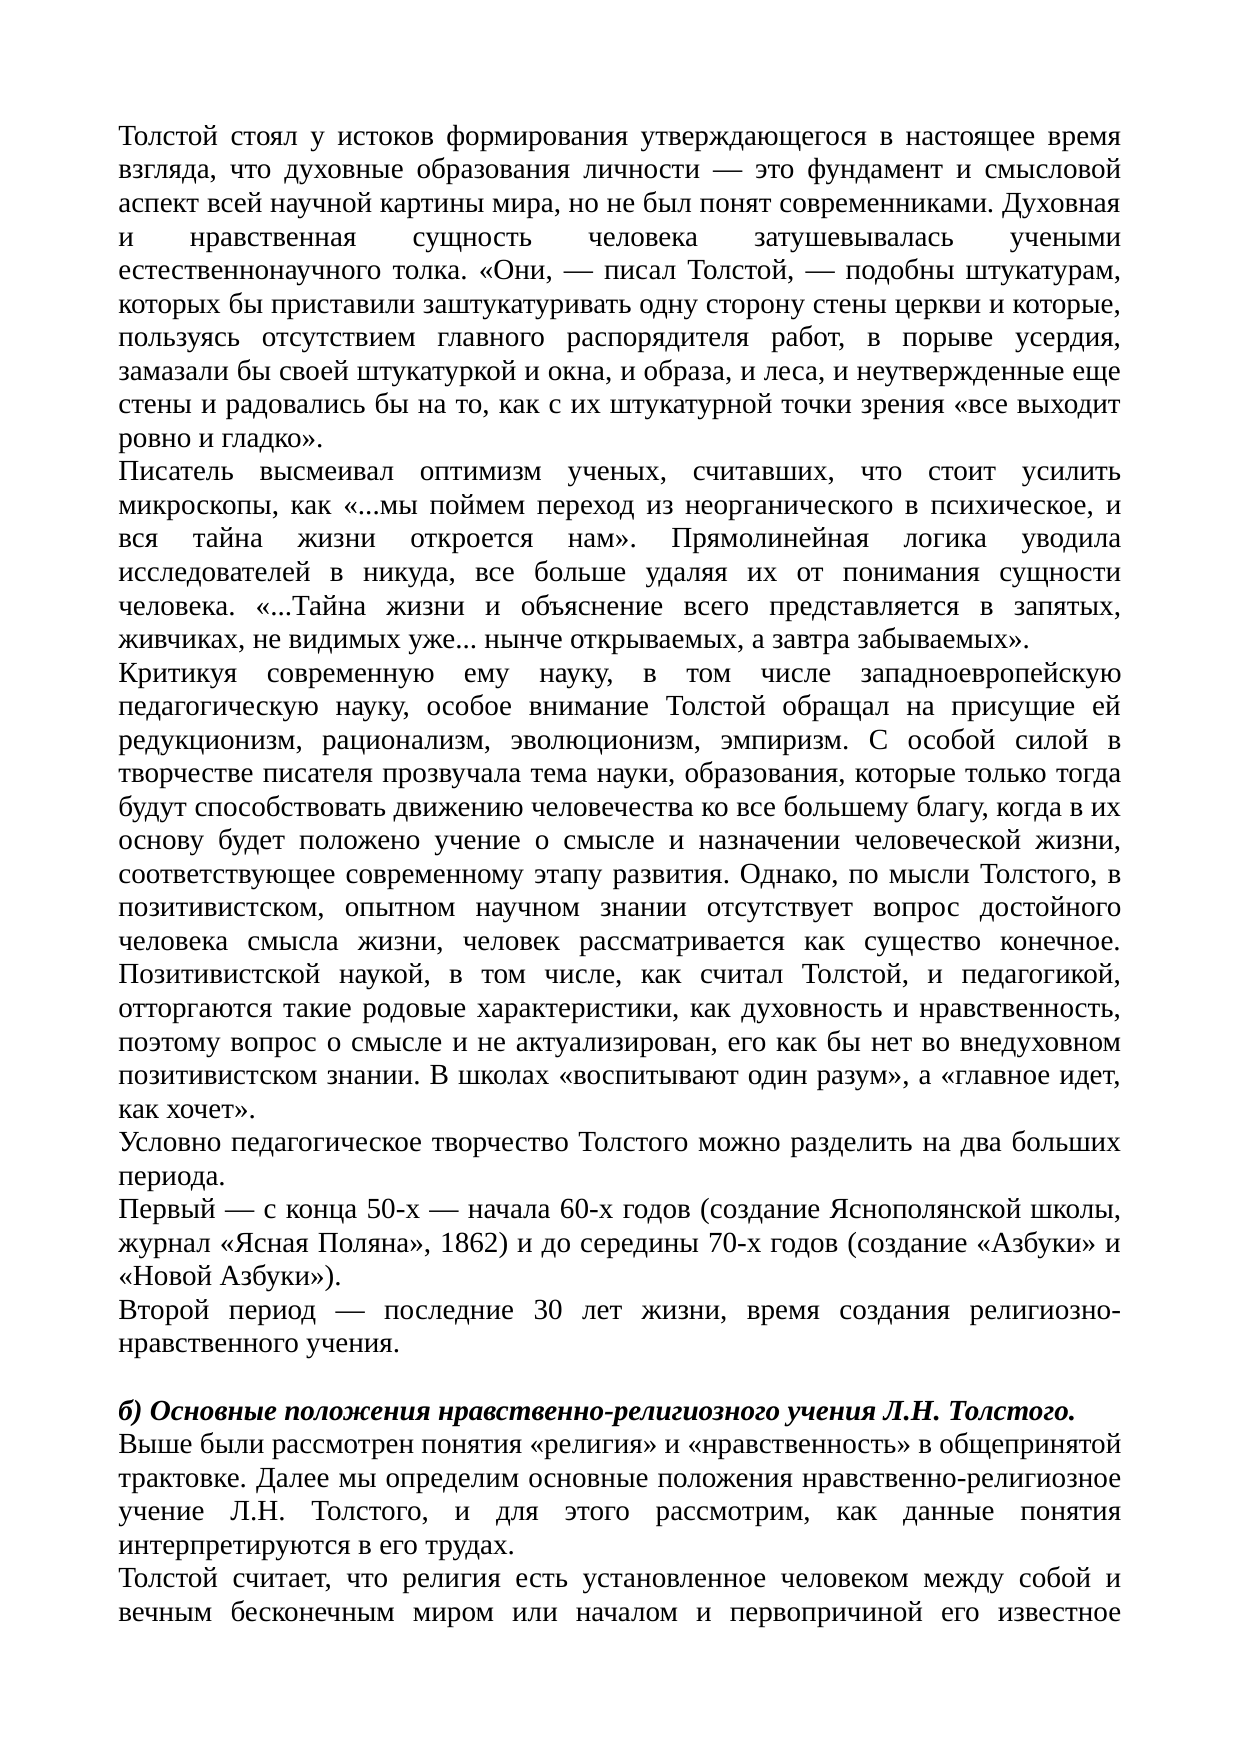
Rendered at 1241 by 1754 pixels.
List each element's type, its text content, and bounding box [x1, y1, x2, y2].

text Второй период — последние 30 лет жизни, время создания религиозно-нравственного учения. [118, 1292, 1122, 1359]
text Писатель высмеивал оптимизм ученых, считавших, что стоит усилить микроскопы, как «...мы поймем переход из неорганического в психическое, и вся тайна жизни откроется нам». Прямолинейная логика уводила исследователей в никуда, все больше удаляя их от понимания сущности человека. «...Тайна жизни и объяснение всего представляется в запятых, живчиках, не видимых уже... нынче открываемых, а завтра забываемых». [118, 453, 1122, 655]
text Толстой стоял у истоков формирования утверждающегося в настоящее время взгляда, что духовные образования личности — это фундамент и смысловой аспект всей научной картины мира, но не был понят современниками. Духовная и нравственная сущность человека затушевывалась учеными естественнонаучного толка. «Они, — писал Толстой, — подобны штукатурам, которых бы приставили заштукатуривать одну сторону стены церкви и которые, пользуясь отсутствием главного распорядителя работ, в порыве усердия, замазали бы своей штукатуркой и окна, и образа, и леса, и неутвержденные еще стены и радовались бы на то, как с их штукатурной точки зрения «все выходит ровно и гладко». [118, 118, 1122, 453]
text б) Основные положения нравственно-религиозного учения Л.Н. Толстого. [118, 1393, 1122, 1426]
text Условно педагогическое творчество Толстого можно разделить на два больших периода. [118, 1124, 1122, 1191]
text Критикуя современную ему науку, в том числе западноевропейскую педагогическую науку, особое внимание Толстой обращал на присущие ей редукционизм, рационализм, эволюционизм, эмпиризм. С особой силой в творчестве писателя прозвучала тема науки, образования, которые только тогда будут способствовать движению человечества ко все большему благу, когда в их основу будет положено учение о смысле и назначении человеческой жизни, соответствующее современному этапу развития. Однако, по мысли Толстого, в позитивистском, опытном научном знании отсутствует вопрос достойного человека смысла жизни, человек рассматривается как существо конечное. Позитивистской наукой, в том числе, как считал Толстой, и педагогикой, отторгаются такие родовые характеристики, как духовность и нравственность, поэтому вопрос о смысле и не актуализирован, его как бы нет во внедуховном позитивистском знании. В школах «воспитывают один разум», а «главное идет, как хочет». [118, 655, 1122, 1124]
text Первый — с конца 50-х — начала 60-х годов (создание Яснополянской школы, журнал «Ясная Поляна», 1862) и до середины 70-х годов (создание «Азбуки» и «Новой Азбуки»). [118, 1191, 1122, 1292]
text Толстой считает, что религия есть установленное человеком между собой и вечным бесконечным миром или началом и первопричиной его известное [118, 1560, 1122, 1627]
text Выше были рассмотрен понятия «религия» и «нравственность» в общепринятой трактовке. Далее мы определим основные положения нравственно-религиозное учение Л.Н. Толстого, и для этого рассмотрим, как данные понятия интерпретируются в его трудах. [118, 1426, 1122, 1560]
